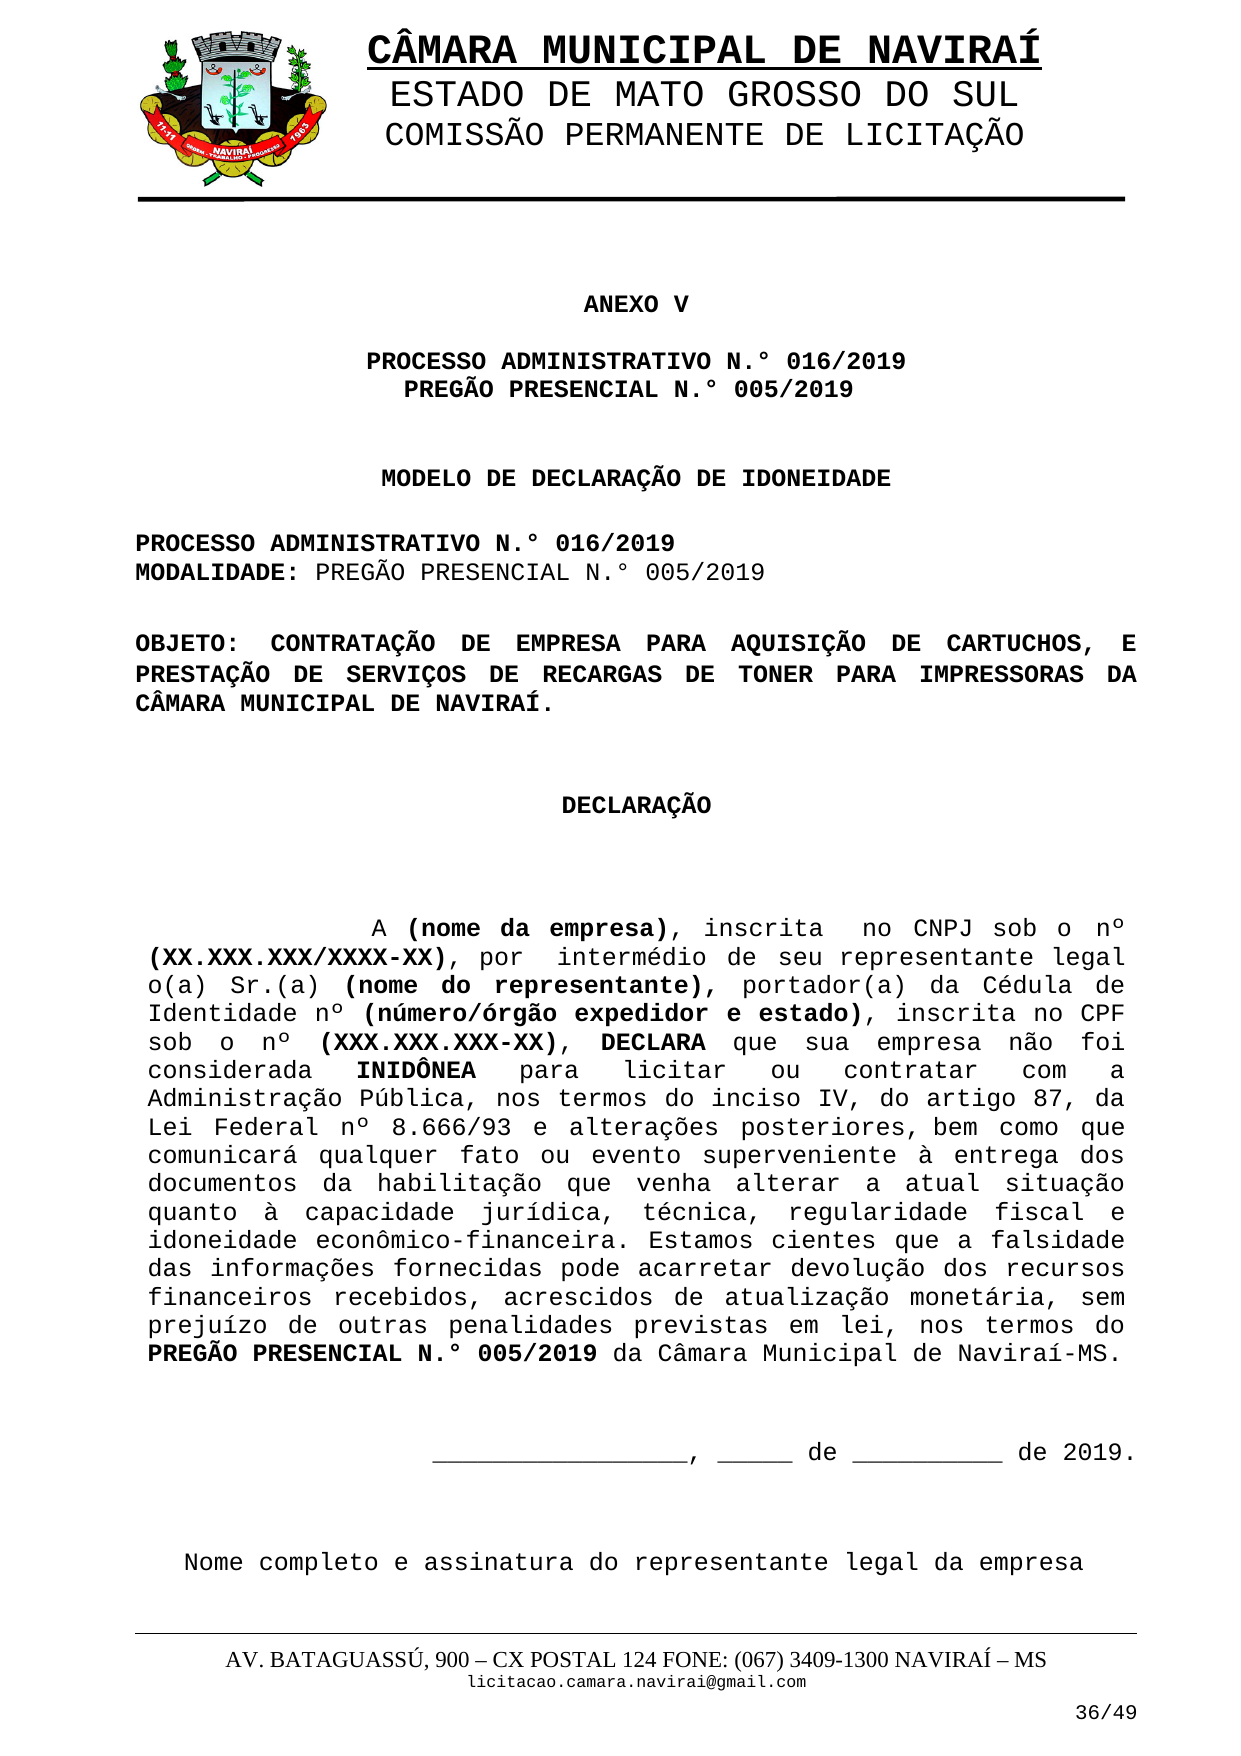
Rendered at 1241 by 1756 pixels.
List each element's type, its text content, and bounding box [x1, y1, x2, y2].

subtitle MODELO DE DECLARAÇÃO DE IDONEIDADE [158, 466, 1114, 494]
text MODALIDADE: PREGÃO PRESENCIAL N.° 005/2019 [135, 559, 1137, 587]
text A (nome da empresa), inscrita no CNPJ sob o nº (XX.XXX.XXX/XXXX-XX), por intermédio de seu representante legal o(a) Sr.(a) (nome do representante), portador(a) da Cédula de Identidade nº (número/órgão expedidor e estado), inscrita no CPF sob o nº (XXX.XXX.XXX-XX), DECLARA que sua empresa não foi considerada INIDÔNEA para licitar ou contratar com a Administração Pública, nos termos do inciso IV, do artigo 87, da Lei Federal nº 8.666/93 e alterações posteriores, bem como que comunicará qualquer fato ou evento superveniente à entrega dos documentos da habilitação que venha alterar a atual situação quanto à capacidade jurídica, técnica, regularidade fiscal e idoneidade econômico-financeira. Estamos cientes que a falsidade das informações fornecidas pode acarretar devolução dos recursos financeiros recebidos, acrescidos de atualização monetária, sem prejuízo de outras penalidades previstas em lei, nos termos do PREGÃO PRESENCIAL N.° 005/2019 da Câmara Municipal de Naviraí-MS. [147, 916, 1126, 1369]
text DECLARAÇÃO [158, 792, 1114, 821]
text _________________, _____ de __________ de 2019. [135, 1439, 1137, 1467]
text OBJETO: CONTRATAÇÃO DE EMPRESA PARA AQUISIÇÃO DE CARTUCHOS, E PRESTAÇÃO DE SERVIÇOS DE RECARGAS DE TONER PARA IMPRESSORAS DA CÂMARA MUNICIPAL DE NAVIRAÍ. [135, 624, 1137, 718]
text PREGÃO PRESENCIAL N.° 005/2019 [135, 377, 1137, 405]
text PROCESSO ADMINISTRATIVO N.° 016/2019 [135, 348, 1137, 377]
text PROCESSO ADMINISTRATIVO N.° 016/2019 [135, 531, 1137, 559]
text ANEXO V [135, 292, 1137, 320]
subtitle Nome completo e assinatura do representante legal da empresa [135, 1549, 1132, 1577]
